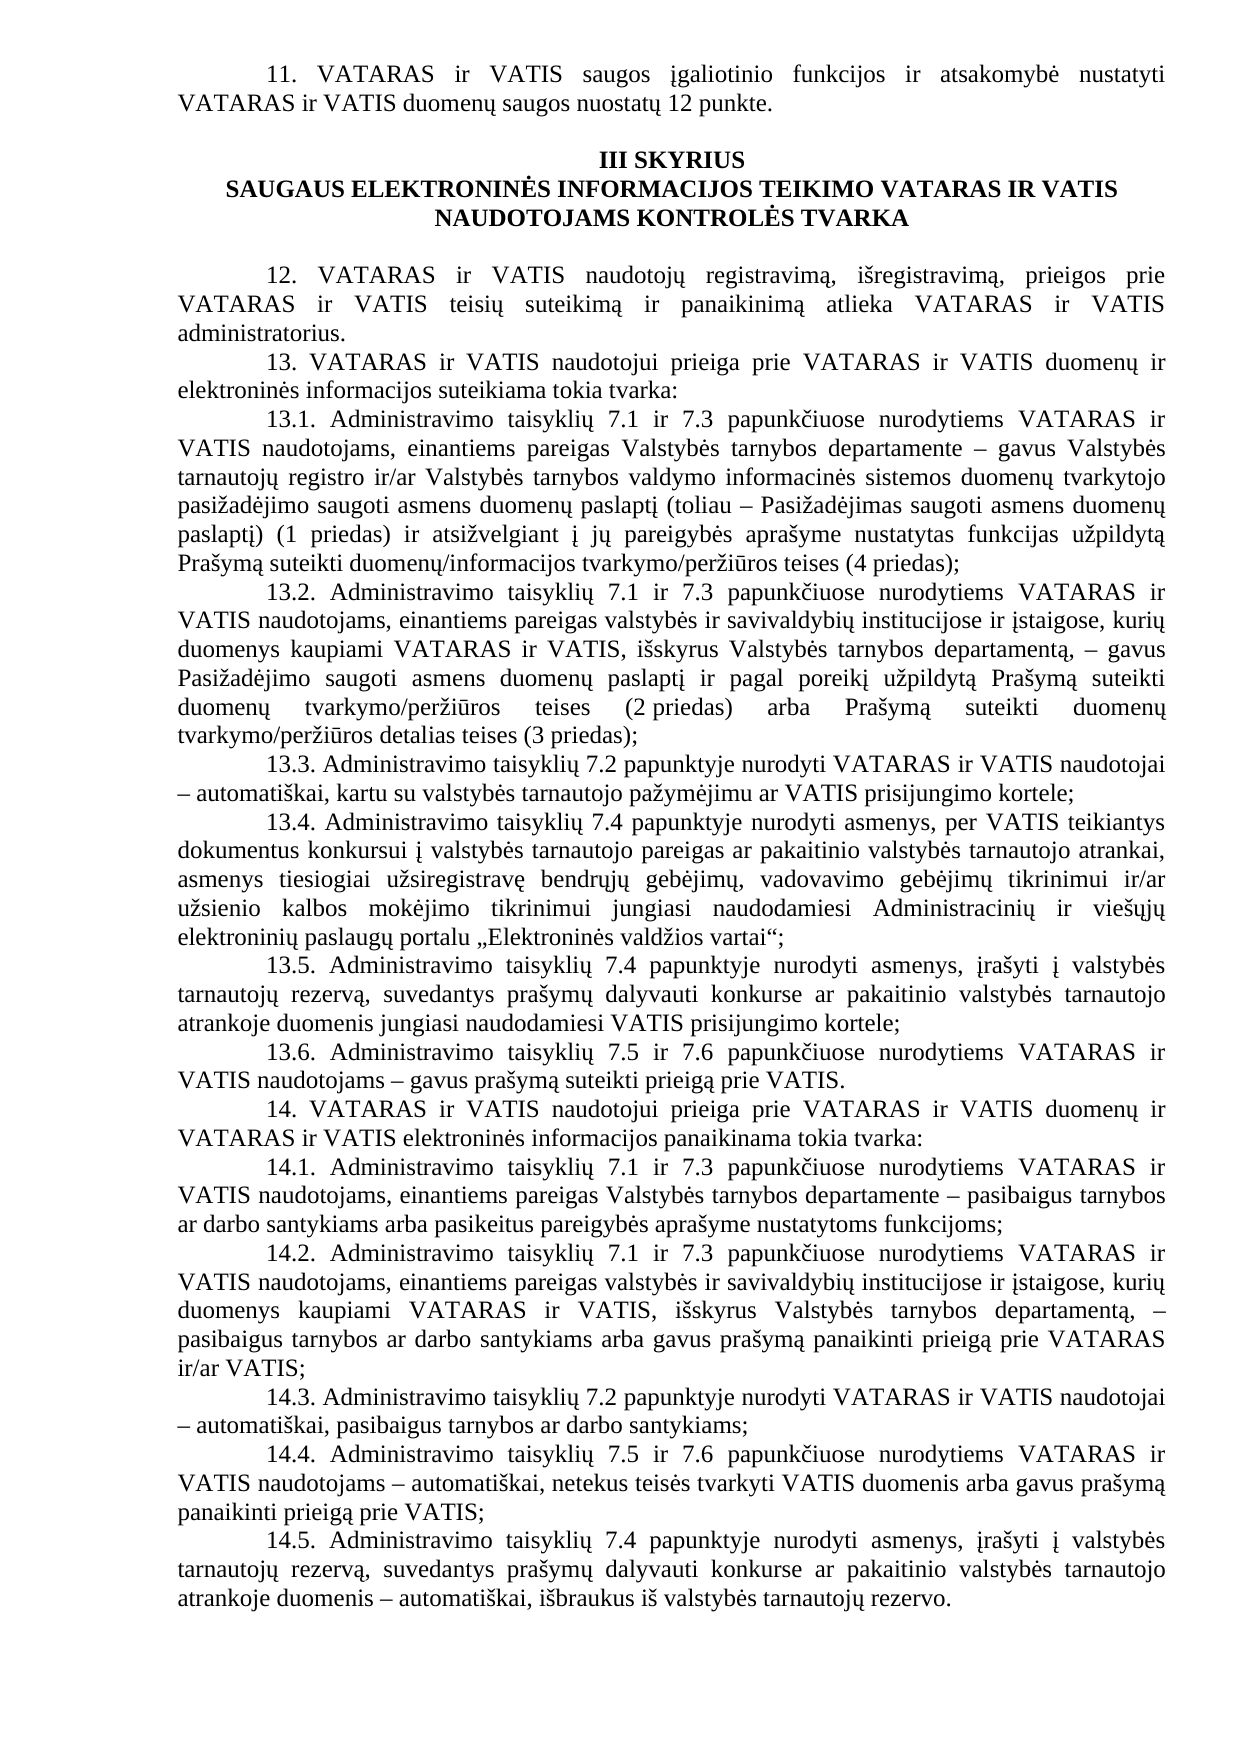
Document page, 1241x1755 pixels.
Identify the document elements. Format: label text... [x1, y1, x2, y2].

text 14. VATARAS ir VATIS naudotojui prieiga prie VATARAS ir VATIS duomenų ir VATARAS ir VATIS elektroninės informacijos panaikinama tokia tvarka: [177, 1094, 1166, 1152]
text 14.5. Administravimo taisyklių 7.4 papunktyje nurodyti asmenys, įrašyti į valstybės tarnautojų rezervą, suvedantys prašymų dalyvauti konkurse ar pakaitinio valstybės tarnautojo atrankoje duomenis – automatiškai, išbraukus iš valstybės tarnautojų rezervo. [177, 1525, 1166, 1612]
text 13. VATARAS ir VATIS naudotojui prieiga prie VATARAS ir VATIS duomenų ir elektroninės informacijos suteikiama tokia tvarka: [177, 347, 1166, 404]
text 14.1. Administravimo taisyklių 7.1 ir 7.3 papunkčiuose nurodytiems VATARAS ir VATIS naudotojams, einantiems pareigas Valstybės tarnybos departamente – pasibaigus tarnybos ar darbo santykiams arba pasikeitus pareigybės aprašyme nustatytoms funkcijoms; [177, 1152, 1166, 1238]
text 14.3. Administravimo taisyklių 7.2 papunktyje nurodyti VATARAS ir VATIS naudotojai – automatiškai, pasibaigus tarnybos ar darbo santykiams; [177, 1382, 1166, 1439]
text 13.1. Administravimo taisyklių 7.1 ir 7.3 papunkčiuose nurodytiems VATARAS ir VATIS naudotojams, einantiems pareigas Valstybės tarnybos departamente – gavus Valstybės tarnautojų registro ir/ar Valstybės tarnybos valdymo informacinės sistemos duomenų tvarkytojo pasižadėjimo saugoti asmens duomenų paslaptį (toliau – Pasižadėjimas saugoti asmens duomenų paslaptį) (1 priedas) ir atsižvelgiant į jų pareigybės aprašyme nustatytas funkcijas užpildytą Prašymą suteikti duomenų/informacijos tvarkymo/peržiūros teises (4 priedas); [177, 404, 1166, 577]
text 13.6. Administravimo taisyklių 7.5 ir 7.6 papunkčiuose nurodytiems VATARAS ir VATIS naudotojams – gavus prašymą suteikti prieigą prie VATIS. [177, 1037, 1166, 1094]
text 11. VATARAS ir VATIS saugos įgaliotinio funkcijos ir atsakomybė nustatyti VATARAS ir VATIS duomenų saugos nuostatų 12 punkte. [177, 59, 1166, 117]
text 13.3. Administravimo taisyklių 7.2 papunktyje nurodyti VATARAS ir VATIS naudotojai – automatiškai, kartu su valstybės tarnautojo pažymėjimu ar VATIS prisijungimo kortele; [177, 749, 1166, 807]
text 14.2. Administravimo taisyklių 7.1 ir 7.3 papunkčiuose nurodytiems VATARAS ir VATIS naudotojams, einantiems pareigas valstybės ir savivaldybių institucijose ir įstaigose, kurių duomenys kaupiami VATARAS ir VATIS, išskyrus Valstybės tarnybos departamentą, – pasibaigus tarnybos ar darbo santykiams arba gavus prašymą panaikinti prieigą prie VATARAS ir/ar VATIS; [177, 1238, 1166, 1382]
text SAUGAUS ELEKTRONINĖS INFORMACIJOS TEIKIMO VATARAS IR VATIS NAUDOTOJAMS KONTROLĖS TVARKA [177, 174, 1166, 232]
text 13.2. Administravimo taisyklių 7.1 ir 7.3 papunkčiuose nurodytiems VATARAS ir VATIS naudotojams, einantiems pareigas valstybės ir savivaldybių institucijose ir įstaigose, kurių duomenys kaupiami VATARAS ir VATIS, išskyrus Valstybės tarnybos departamentą, – gavus Pasižadėjimo saugoti asmens duomenų paslaptį ir pagal poreikį užpildytą Prašymą suteikti duomenų tvarkymo/peržiūros teises (2 priedas) arba Prašymą suteikti duomenų tvarkymo/peržiūros detalias teises (3 priedas); [177, 577, 1166, 749]
text 14.4. Administravimo taisyklių 7.5 ir 7.6 papunkčiuose nurodytiems VATARAS ir VATIS naudotojams – automatiškai, netekus teisės tvarkyti VATIS duomenis arba gavus prašymą panaikinti prieigą prie VATIS; [177, 1439, 1166, 1525]
text 13.4. Administravimo taisyklių 7.4 papunktyje nurodyti asmenys, per VATIS teikiantys dokumentus konkursui į valstybės tarnautojo pareigas ar pakaitinio valstybės tarnautojo atrankai, asmenys tiesiogiai užsiregistravę bendrųjų gebėjimų, vadovavimo gebėjimų tikrinimui ir/ar užsienio kalbos mokėjimo tikrinimui jungiasi naudodamiesi Administracinių ir viešųjų elektroninių paslaugų portalu „Elektroninės valdžios vartai“; [177, 807, 1166, 950]
text III SKYRIUS [177, 145, 1166, 174]
text 12. VATARAS ir VATIS naudotojų registravimą, išregistravimą, prieigos prie VATARAS ir VATIS teisių suteikimą ir panaikinimą atlieka VATARAS ir VATIS administratorius. [177, 260, 1166, 347]
text 13.5. Administravimo taisyklių 7.4 papunktyje nurodyti asmenys, įrašyti į valstybės tarnautojų rezervą, suvedantys prašymų dalyvauti konkurse ar pakaitinio valstybės tarnautojo atrankoje duomenis jungiasi naudodamiesi VATIS prisijungimo kortele; [177, 950, 1166, 1037]
